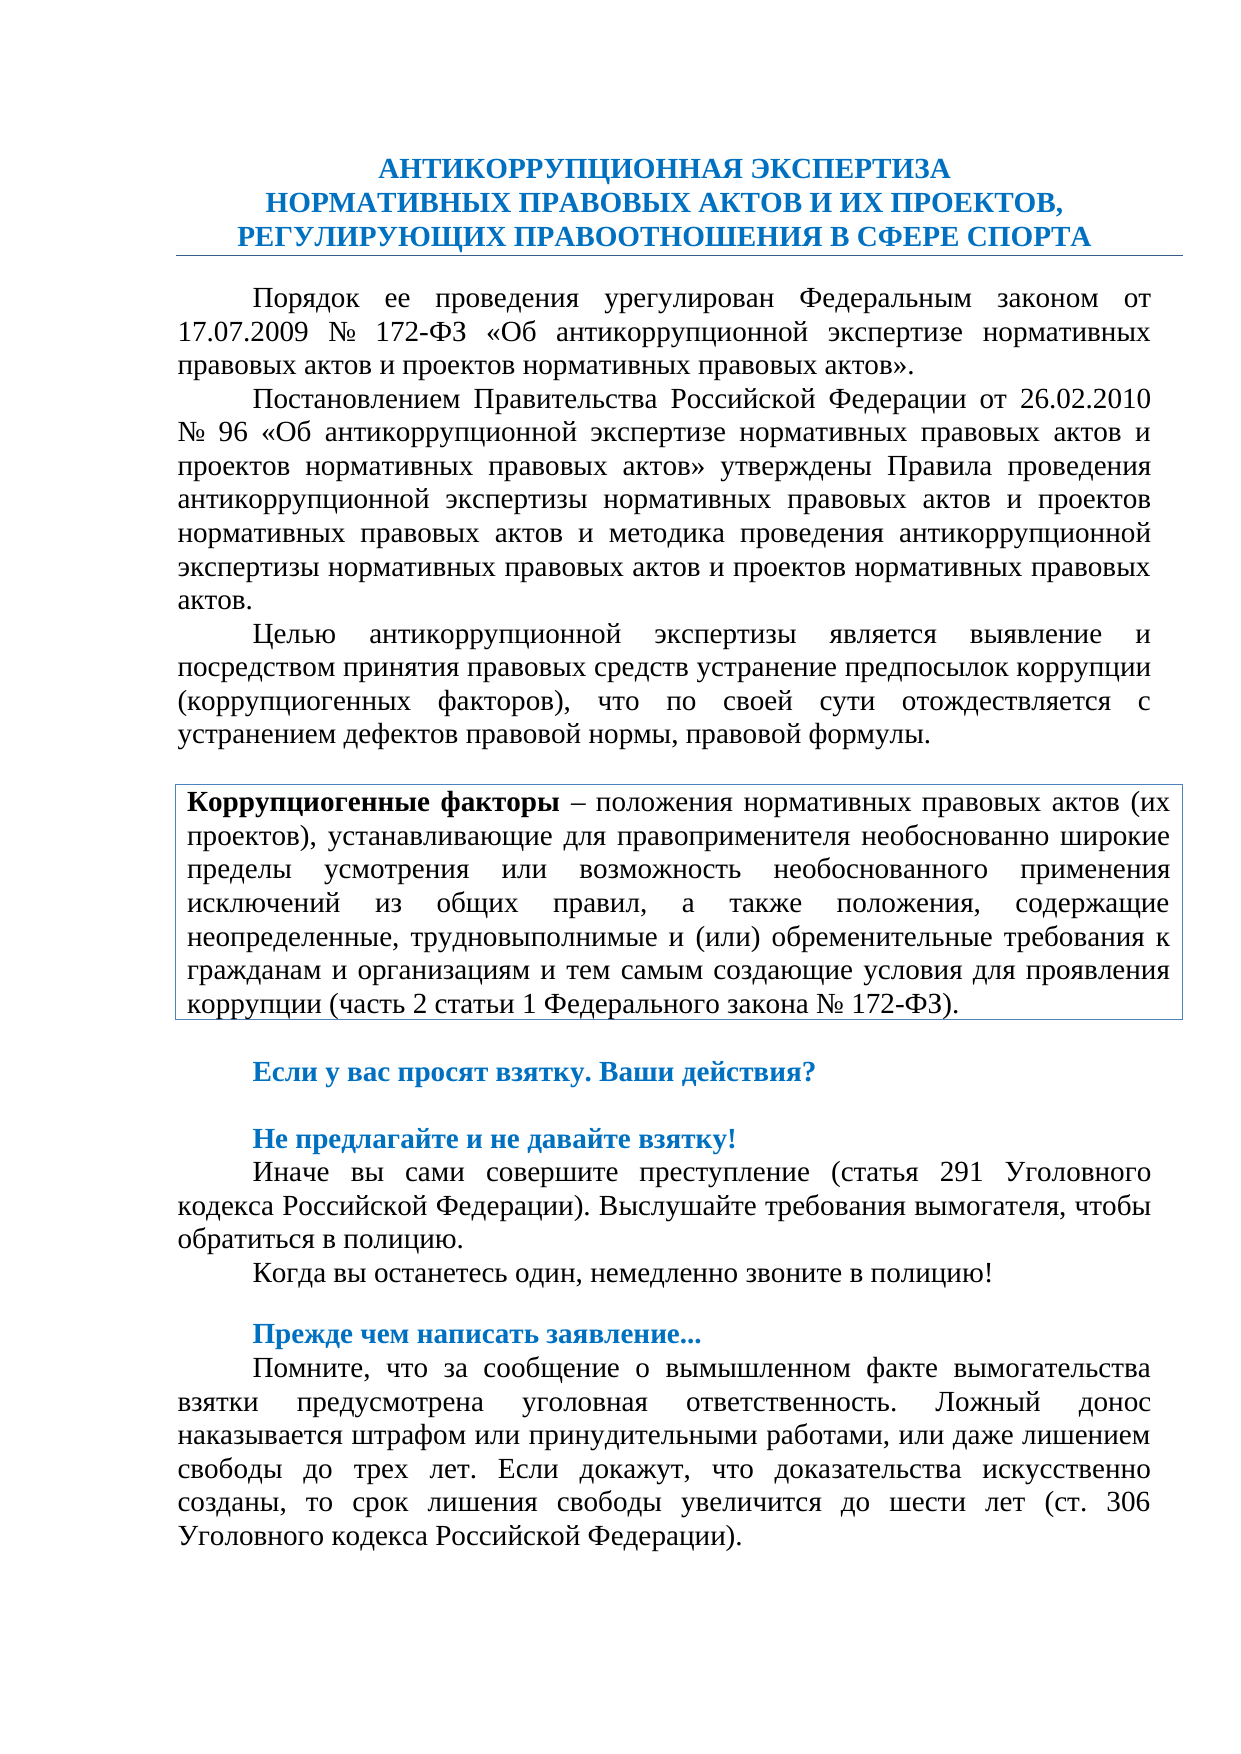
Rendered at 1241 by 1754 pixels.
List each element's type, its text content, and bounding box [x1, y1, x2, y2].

text Целью антикоррупционной экспертизы является выявление и посредством принятия правовых средств устранение предпосылок коррупции (коррупциогенных факторов), что по своей сути отождествляется с устранением дефектов правовой нормы, правовой формулы. [177, 616, 1152, 750]
text Если у вас просят взятку. Ваши действия? [177, 1054, 1152, 1087]
text Не предлагайте и не давайте взятку! [177, 1121, 1152, 1154]
text Иначе вы сами совершите преступление (статья 291 Уголовного кодекса Российской Федерации). Выслушайте требования вымогателя, чтобы обратиться в полицию. [177, 1154, 1152, 1255]
text Постановлением Правительства Российской Федерации от 26.02.2010 № 96 «Об антикоррупционной экспертизе нормативных правовых актов и проектов нормативных правовых актов» утверждены Правила проведения антикоррупционной экспертизы нормативных правовых актов и проектов нормативных правовых актов и методика проведения антикоррупционной экспертизы нормативных правовых актов и проектов нормативных правовых актов. [177, 381, 1152, 616]
text Порядок ее проведения урегулирован Федеральным законом от 17.07.2009 № 172-ФЗ «Об антикоррупционной экспертизе нормативных правовых актов и проектов нормативных правовых актов». [177, 280, 1152, 381]
text Прежде чем написать заявление... [177, 1317, 1152, 1350]
text АНТИКОРРУПЦИОННАЯ ЭКСПЕРТИЗА [177, 152, 1152, 185]
text НОРМАТИВНЫХ ПРАВОВЫХ АКТОВ И ИХ ПРОЕКТОВ, РЕГУЛИРУЮЩИХ ПРАВООТНОШЕНИЯ В СФЕРЕ СПОРТА [177, 185, 1152, 252]
table_header Коррупциогенные факторы – положения нормативных правовых актов (их проектов), устанавливающие для правоприменителя необоснованно широкие пределы усмотрения или возможность необоснованного применения исключений из общих правил, а также положения, содержащие неопределенные, трудновыполнимые и (или) обременительные требования к гражданам и организациям и тем самым создающие условия для проявления коррупции (часть 2 статьи 1 Федерального закона № 172-ФЗ). [176, 785, 1182, 1019]
text Помните, что за сообщение о вымышленном факте вымогательства взятки предусмотрена уголовная ответственность. Ложный донос наказывается штрафом или принудительными работами, или даже лишением свободы до трех лет. Если докажут, что доказательства искусственно созданы, то срок лишения свободы увеличится до шести лет (ст. 306 Уголовного кодекса Российской Федерации). [177, 1350, 1152, 1551]
text Когда вы останетесь один, немедленно звоните в полицию! [177, 1255, 1152, 1289]
